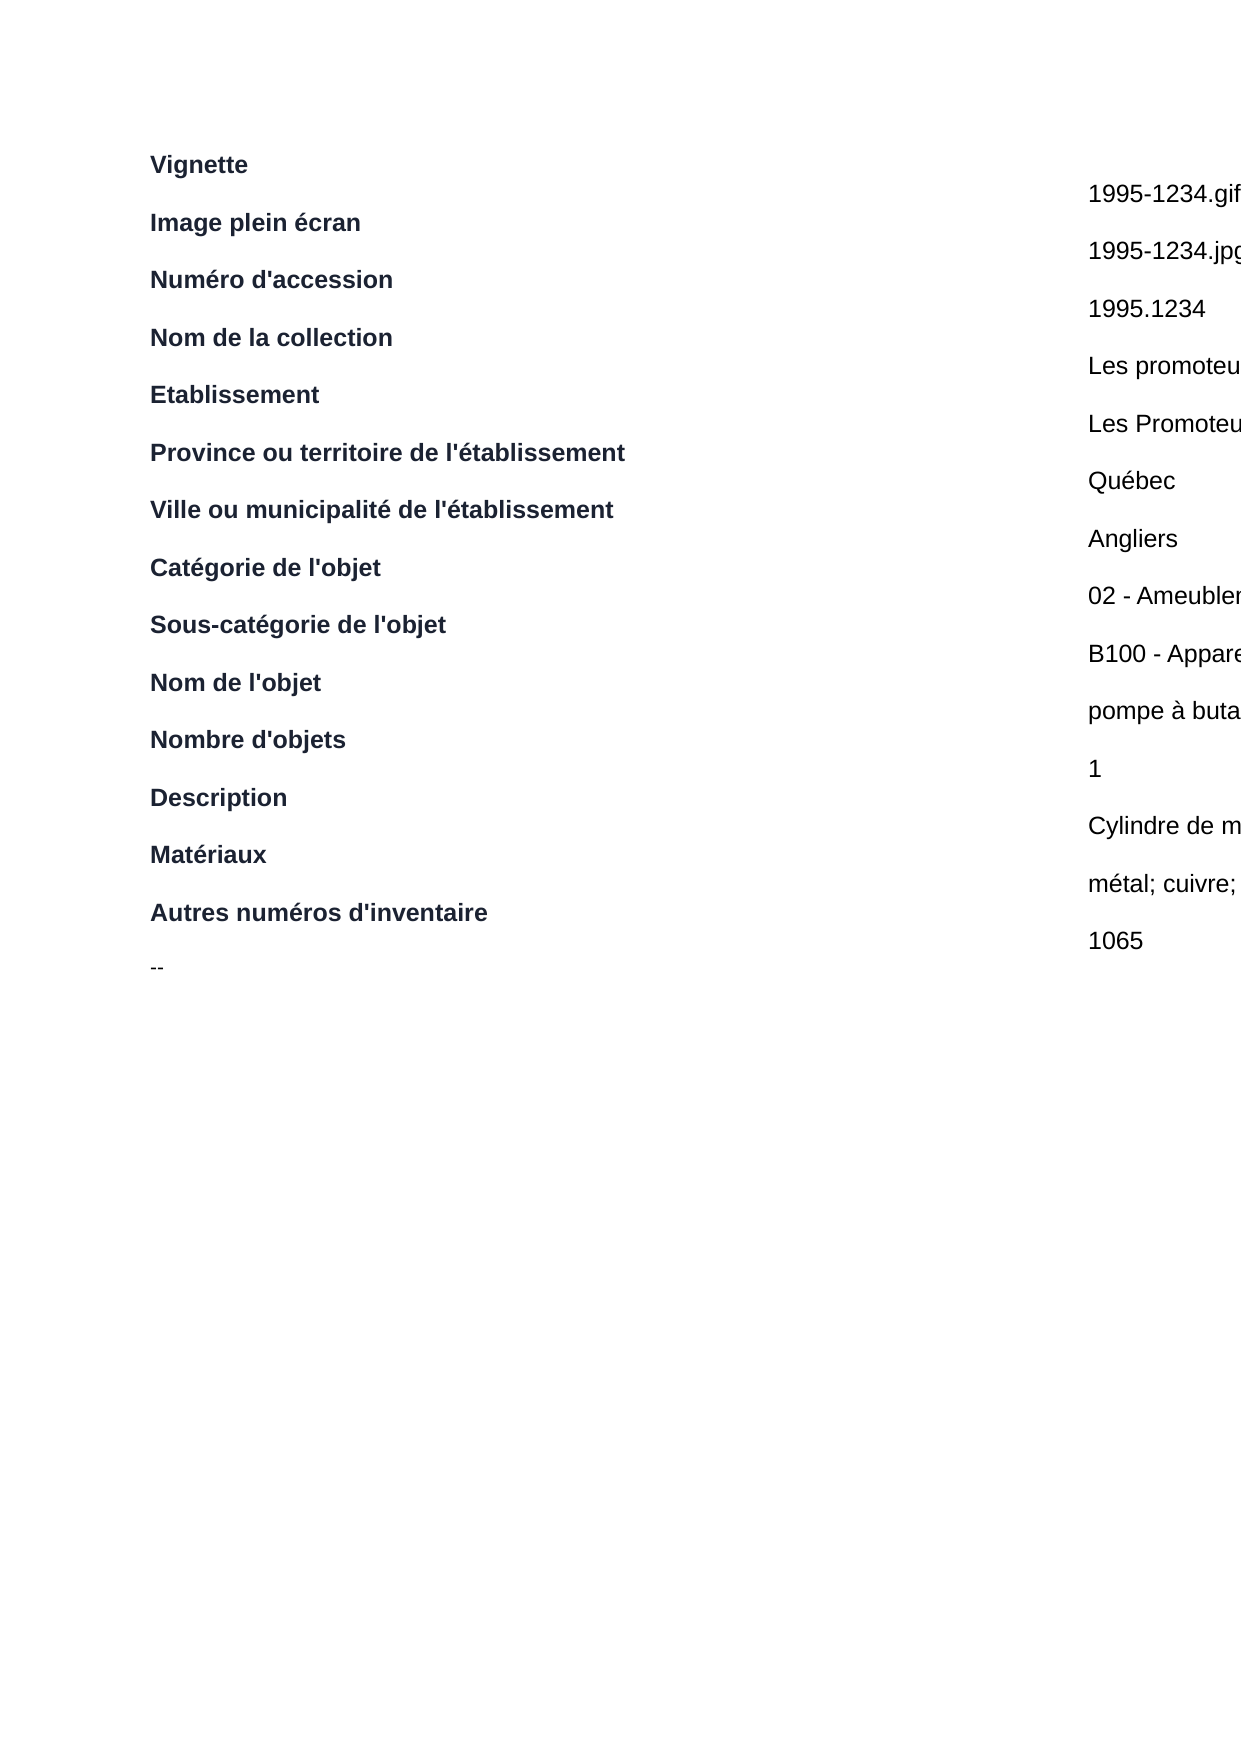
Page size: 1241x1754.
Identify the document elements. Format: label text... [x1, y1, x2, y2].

text Image plein écran [150, 207, 1090, 236]
text Catégorie de l'objet [150, 552, 1090, 581]
text Québec [1088, 466, 1240, 495]
text 1995.1234 [1088, 294, 1240, 322]
text Province ou territoire de l'établissement [150, 437, 1090, 466]
text Autres numéros d'inventaire [150, 897, 1090, 926]
text -- [150, 955, 1090, 979]
text Etablissement [150, 380, 1090, 409]
text Vignette [150, 150, 1090, 179]
text 02 - Ameublement de bâtiment [1088, 581, 1240, 610]
text Sous-catégorie de l'objet [150, 610, 1090, 639]
text métal; cuivre; métal; bois; peinture [1088, 869, 1240, 897]
text 1995-1234.jpg [1088, 236, 1240, 265]
text 1065 [1088, 926, 1240, 955]
text pompe à butane [1088, 696, 1240, 725]
text 1995-1234.gif [1088, 179, 1240, 207]
text Nom de l'objet [150, 667, 1090, 696]
text 1 [1088, 754, 1240, 782]
text Angliers [1088, 524, 1240, 552]
text Cylindre de métal dans lequel s'insère une tige surmontée d'un petit panneau de bois noir. Petit orifice pour lubrifier à l'aide d'huile. [1088, 811, 1240, 840]
text Nombre d'objets [150, 725, 1090, 754]
text B100 - Appareil d'éclairage [1088, 639, 1240, 667]
text Les Promoteurs d'Angliers inc. [1088, 409, 1240, 437]
text Nom de la collection [150, 322, 1090, 351]
text Ville ou municipalité de l'établissement [150, 495, 1090, 524]
text Description [150, 782, 1090, 811]
text Matériaux [150, 840, 1090, 869]
text Les promoteurs d'Angliers [1088, 351, 1240, 380]
text Numéro d'accession [150, 265, 1090, 294]
